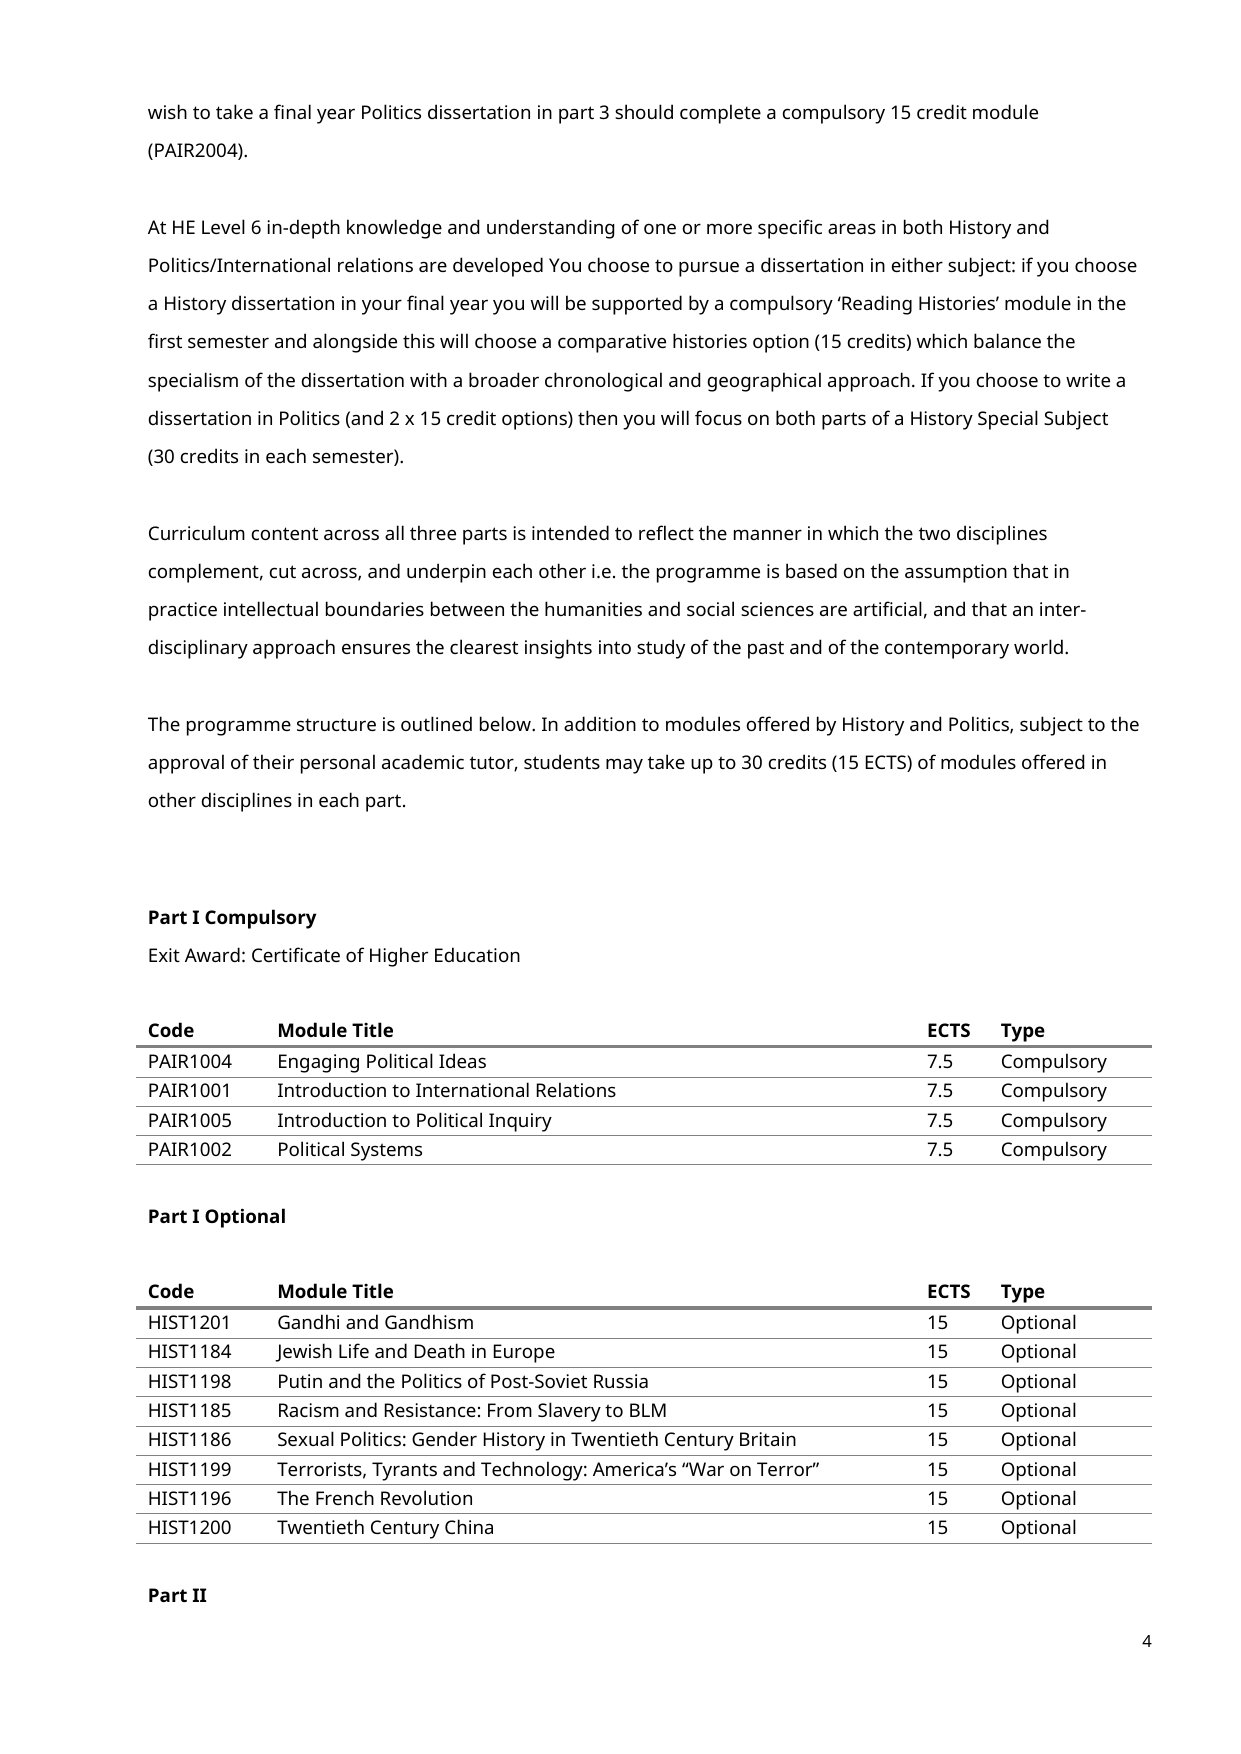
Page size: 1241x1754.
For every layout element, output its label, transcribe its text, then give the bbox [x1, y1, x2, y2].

table_cell HIST1200 [136, 1514, 266, 1543]
table_cell Introduction to International Relations [266, 1078, 916, 1106]
table_cell Compulsory [989, 1048, 1152, 1077]
table_cell Engaging Political Ideas [266, 1048, 916, 1077]
table_cell 15 [916, 1427, 989, 1455]
table_cell Optional [989, 1456, 1152, 1484]
table_cell Racism and Resistance: From Slavery to BLM [266, 1397, 916, 1426]
table_cell 15 [916, 1397, 989, 1426]
table_cell PAIR1005 [136, 1107, 266, 1135]
table_cell The French Revolution [266, 1485, 916, 1513]
table_cell PAIR1004 [136, 1048, 266, 1077]
table_cell 7.5 [916, 1107, 989, 1135]
table_cell Jewish Life and Death in Europe [266, 1339, 916, 1367]
table_cell Political Systems [266, 1136, 916, 1164]
table_cell Compulsory [989, 1136, 1152, 1164]
table_cell 15 [916, 1310, 989, 1338]
table_cell 7.5 [916, 1078, 989, 1106]
table_cell Type [989, 1017, 1152, 1045]
table_cell Optional [989, 1397, 1152, 1426]
table_cell Part I Optional [136, 1165, 1152, 1278]
table_cell HIST1196 [136, 1485, 266, 1513]
table_cell 15 [916, 1339, 989, 1367]
table_cell HIST1184 [136, 1339, 266, 1367]
table_cell 15 [916, 1456, 989, 1484]
table_cell Type [989, 1278, 1152, 1306]
table_cell Introduction to Political Inquiry [266, 1107, 916, 1135]
table_cell Gandhi and Gandhism [266, 1310, 916, 1338]
table_cell 7.5 [916, 1048, 989, 1077]
table_cell HIST1185 [136, 1397, 266, 1426]
table_cell Compulsory [989, 1107, 1152, 1135]
table_cell Optional [989, 1339, 1152, 1367]
table_cell Putin and the Politics of Post-Soviet Russia [266, 1368, 916, 1396]
table_cell Part II [136, 1544, 1152, 1618]
table_cell Optional [989, 1427, 1152, 1455]
table_cell HIST1201 [136, 1310, 266, 1338]
table_cell PAIR1002 [136, 1136, 266, 1164]
table_cell Code [136, 1278, 266, 1306]
table_cell PAIR1001 [136, 1078, 266, 1106]
table_cell Optional [989, 1310, 1152, 1338]
table_cell Optional [989, 1485, 1152, 1513]
table_cell Optional [989, 1514, 1152, 1543]
table_cell Compulsory [989, 1078, 1152, 1106]
table_cell Module Title [266, 1017, 916, 1045]
table_cell 15 [916, 1485, 989, 1513]
table_cell HIST1199 [136, 1456, 266, 1484]
table_cell ECTS [916, 1278, 989, 1306]
table_cell Terrorists, Tyrants and Technology: America’s “War on Terror” [266, 1456, 916, 1484]
table_cell HIST1186 [136, 1427, 266, 1455]
table_cell Twentieth Century China [266, 1514, 916, 1543]
table_cell 15 [916, 1514, 989, 1543]
table_cell Code [136, 1017, 266, 1045]
table_cell 7.5 [916, 1136, 989, 1164]
table_cell HIST1198 [136, 1368, 266, 1396]
table_cell ECTS [916, 1017, 989, 1045]
table_cell Sexual Politics: Gender History in Twentieth Century Britain [266, 1427, 916, 1455]
table_cell 15 [916, 1368, 989, 1396]
table_header wish to take a final year Politics dissertation in part 3 should complete a compulsory 15 credit module (PAIR2004). At HE Level 6 in-depth knowledge and understanding of one or more specific areas in both History and Politics/International relations are developed You choose to pursue a dissertation in either subject: if you choose a History dissertation in your final year you will be supported by a compulsory ‘Reading Histories’ module in the first semester and alongside this will choose a comparative histories option (15 credits) which balance the specialism of the dissertation with a broader chronological and geographical approach. If you choose to write a dissertation in Politics (and 2 x 15 credit options) then you will focus on both parts of a History Special Subject (30 credits in each semester). Curriculum content across all three parts is intended to reflect the manner in which the two disciplines complement, cut across, and underpin each other i.e. the programme is based on the assumption that in practice intellectual boundaries between the humanities and social sciences are artificial, and that an inter-disciplinary approach ensures the clearest insights into study of the past and of the contemporary world. The programme structure is outlined below. In addition to modules offered by History and Politics, subject to the approval of their personal academic tutor, students may take up to 30 credits (15 ECTS) of modules offered in other disciplines in each part. [136, 99, 1152, 866]
table_cell Optional [989, 1368, 1152, 1396]
table_cell Module Title [266, 1278, 916, 1306]
table_cell Part I Compulsory Exit Award: Certificate of Higher Education [136, 866, 1152, 1017]
